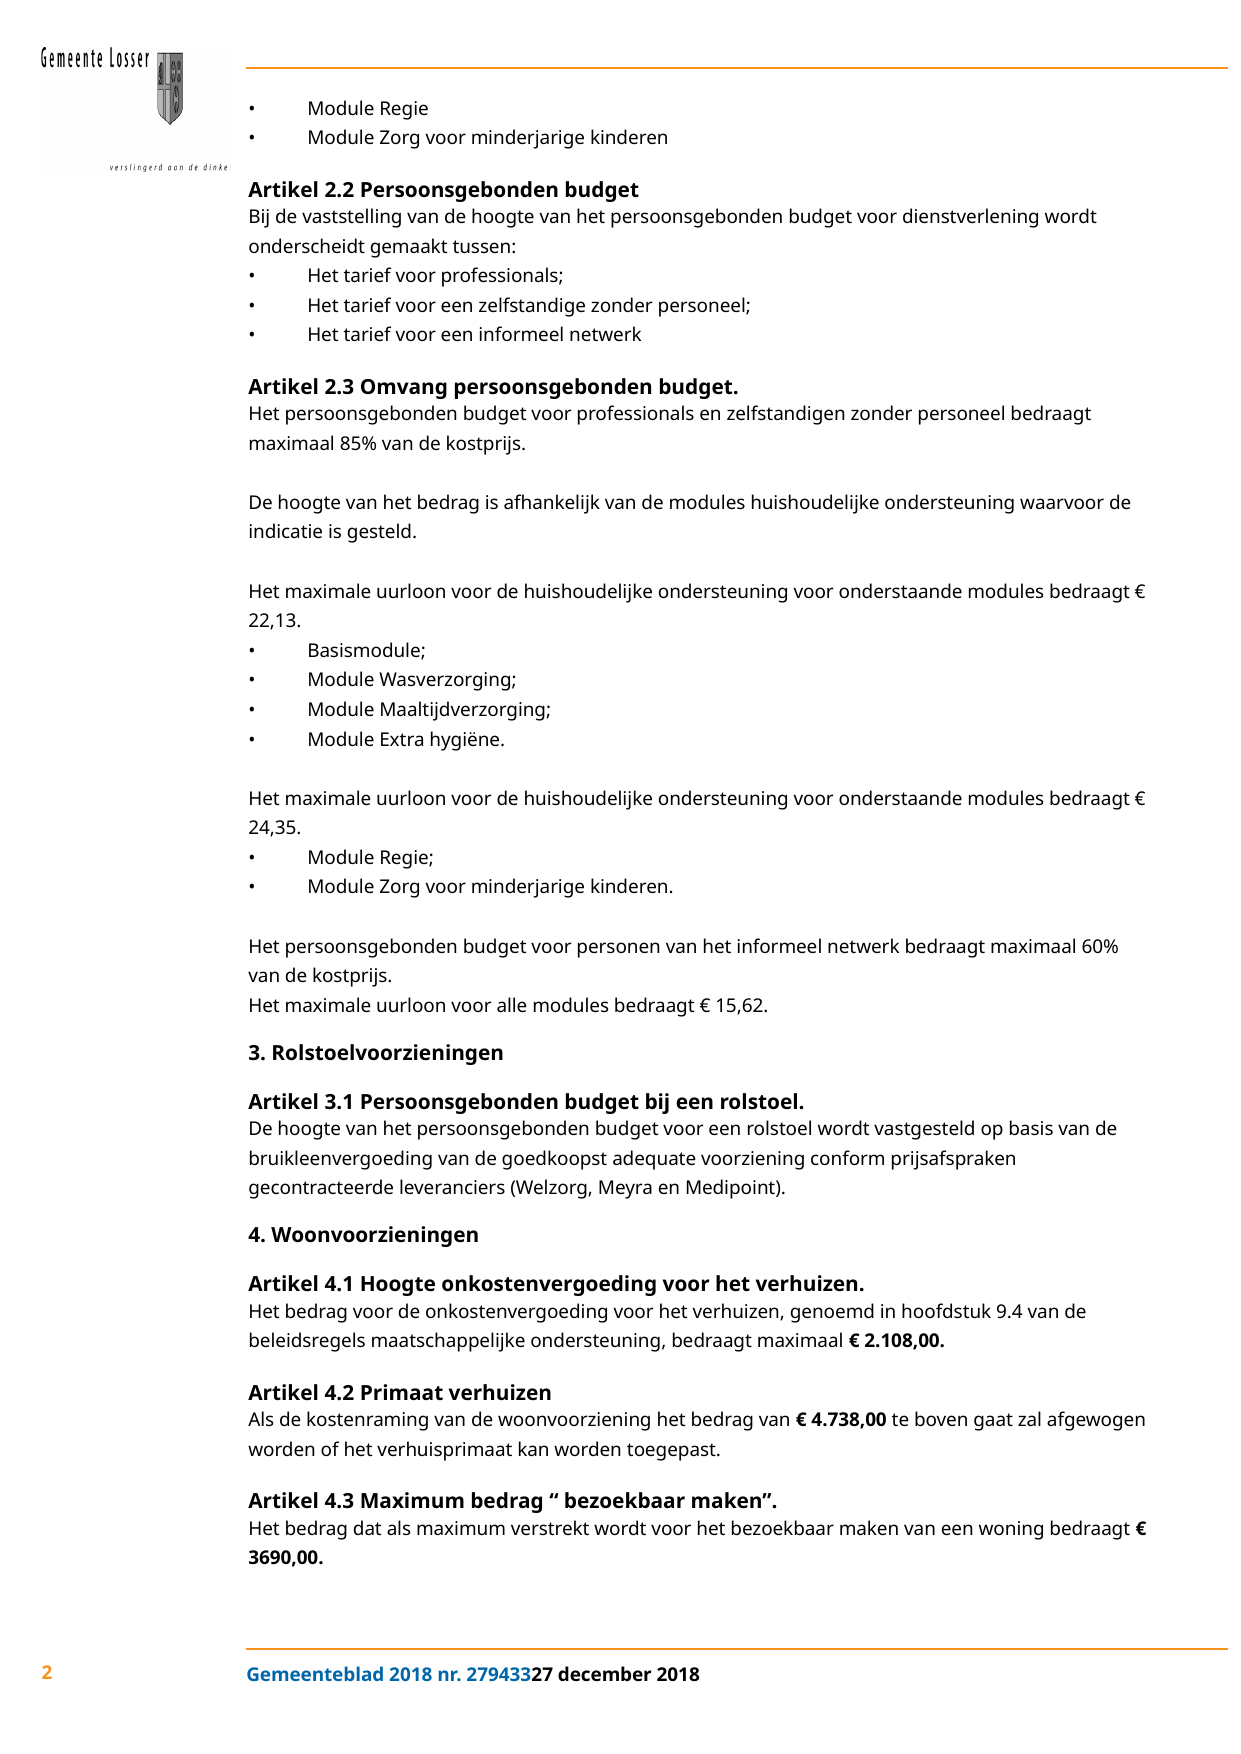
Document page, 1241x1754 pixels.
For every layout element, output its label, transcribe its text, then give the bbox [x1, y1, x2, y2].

text Het maximale uurloon voor de huishoudelijke ondersteuning voor onderstaande modules bedraagt € 22,13. [248, 578, 1152, 633]
text Artikel 4.2 Primaat verhuizen [248, 1378, 1152, 1406]
text Artikel 3.1 Persoonsgebonden budget bij een rolstoel. [248, 1087, 1152, 1115]
list Module Regie [248, 95, 1152, 121]
text Als de kostenraming van de woonvoorziening het bedrag van € 4.738,00 te boven gaat zal afgewogen worden of het verhuisprimaat kan worden toegepast. [248, 1406, 1152, 1462]
text Het persoonsgebonden budget voor personen van het informeel netwerk bedraagt maximaal 60% van de kostprijs. [248, 933, 1152, 988]
picture [41, 47, 231, 172]
list Module Zorg voor minderjarige kinderen [248, 124, 1152, 150]
list Het tarief voor een zelfstandige zonder personeel; [248, 292, 1152, 318]
text De hoogte van het persoonsgebonden budget voor een rolstoel wordt vastgesteld op basis van de bruikleenvergoeding van de goedkoopst adequate voorziening conform prijsafspraken gecontracteerde leveranciers (Welzorg, Meyra en Medipoint). [248, 1115, 1152, 1200]
text 3. Rolstoelvoorzieningen [248, 1038, 1152, 1066]
list Module Maaltijdverzorging; [248, 696, 1152, 722]
text Het maximale uurloon voor alle modules bedraagt € 15,62. [248, 992, 1152, 1018]
list Het tarief voor een informeel netwerk [248, 322, 1152, 347]
list Module Regie; [248, 844, 1152, 870]
list Module Zorg voor minderjarige kinderen. [248, 874, 1152, 899]
text Artikel 4.1 Hoogte onkostenvergoeding voor het verhuizen. [248, 1269, 1152, 1298]
text Het bedrag dat als maximum verstrekt wordt voor het bezoekbaar maken van een woning bedraagt € 3690,00. [248, 1515, 1152, 1570]
list Module Extra hygiëne. [248, 726, 1152, 752]
list Het tarief voor professionals; [248, 262, 1152, 288]
text Het maximale uurloon voor de huishoudelijke ondersteuning voor onderstaande modules bedraagt € 24,35. [248, 785, 1152, 840]
text Bij de vaststelling van de hoogte van het persoonsgebonden budget voor dienstverlening wordt onderscheidt gemaakt tussen: [248, 203, 1152, 258]
text Artikel 4.3 Maximum bedrag “ bezoekbaar maken”. [248, 1486, 1152, 1515]
list Module Wasverzorging; [248, 667, 1152, 692]
text 4. Woonvoorzieningen [248, 1220, 1152, 1249]
text Artikel 2.3 Omvang persoonsgebonden budget. [248, 372, 1152, 400]
text De hoogte van het bedrag is afhankelijk van de modules huishoudelijke ondersteuning waarvoor de indicatie is gesteld. [248, 489, 1152, 544]
list Basismodule; [248, 637, 1152, 663]
text Het bedrag voor de onkostenvergoeding voor het verhuizen, genoemd in hoofdstuk 9.4 van de beleidsregels maatschappelijke ondersteuning, bedraagt maximaal € 2.108,00. [248, 1298, 1152, 1353]
text Het persoonsgebonden budget voor professionals en zelfstandigen zonder personeel bedraagt maximaal 85% van de kostprijs. [248, 400, 1152, 456]
text Artikel 2.2 Persoonsgebonden budget [248, 175, 1152, 203]
